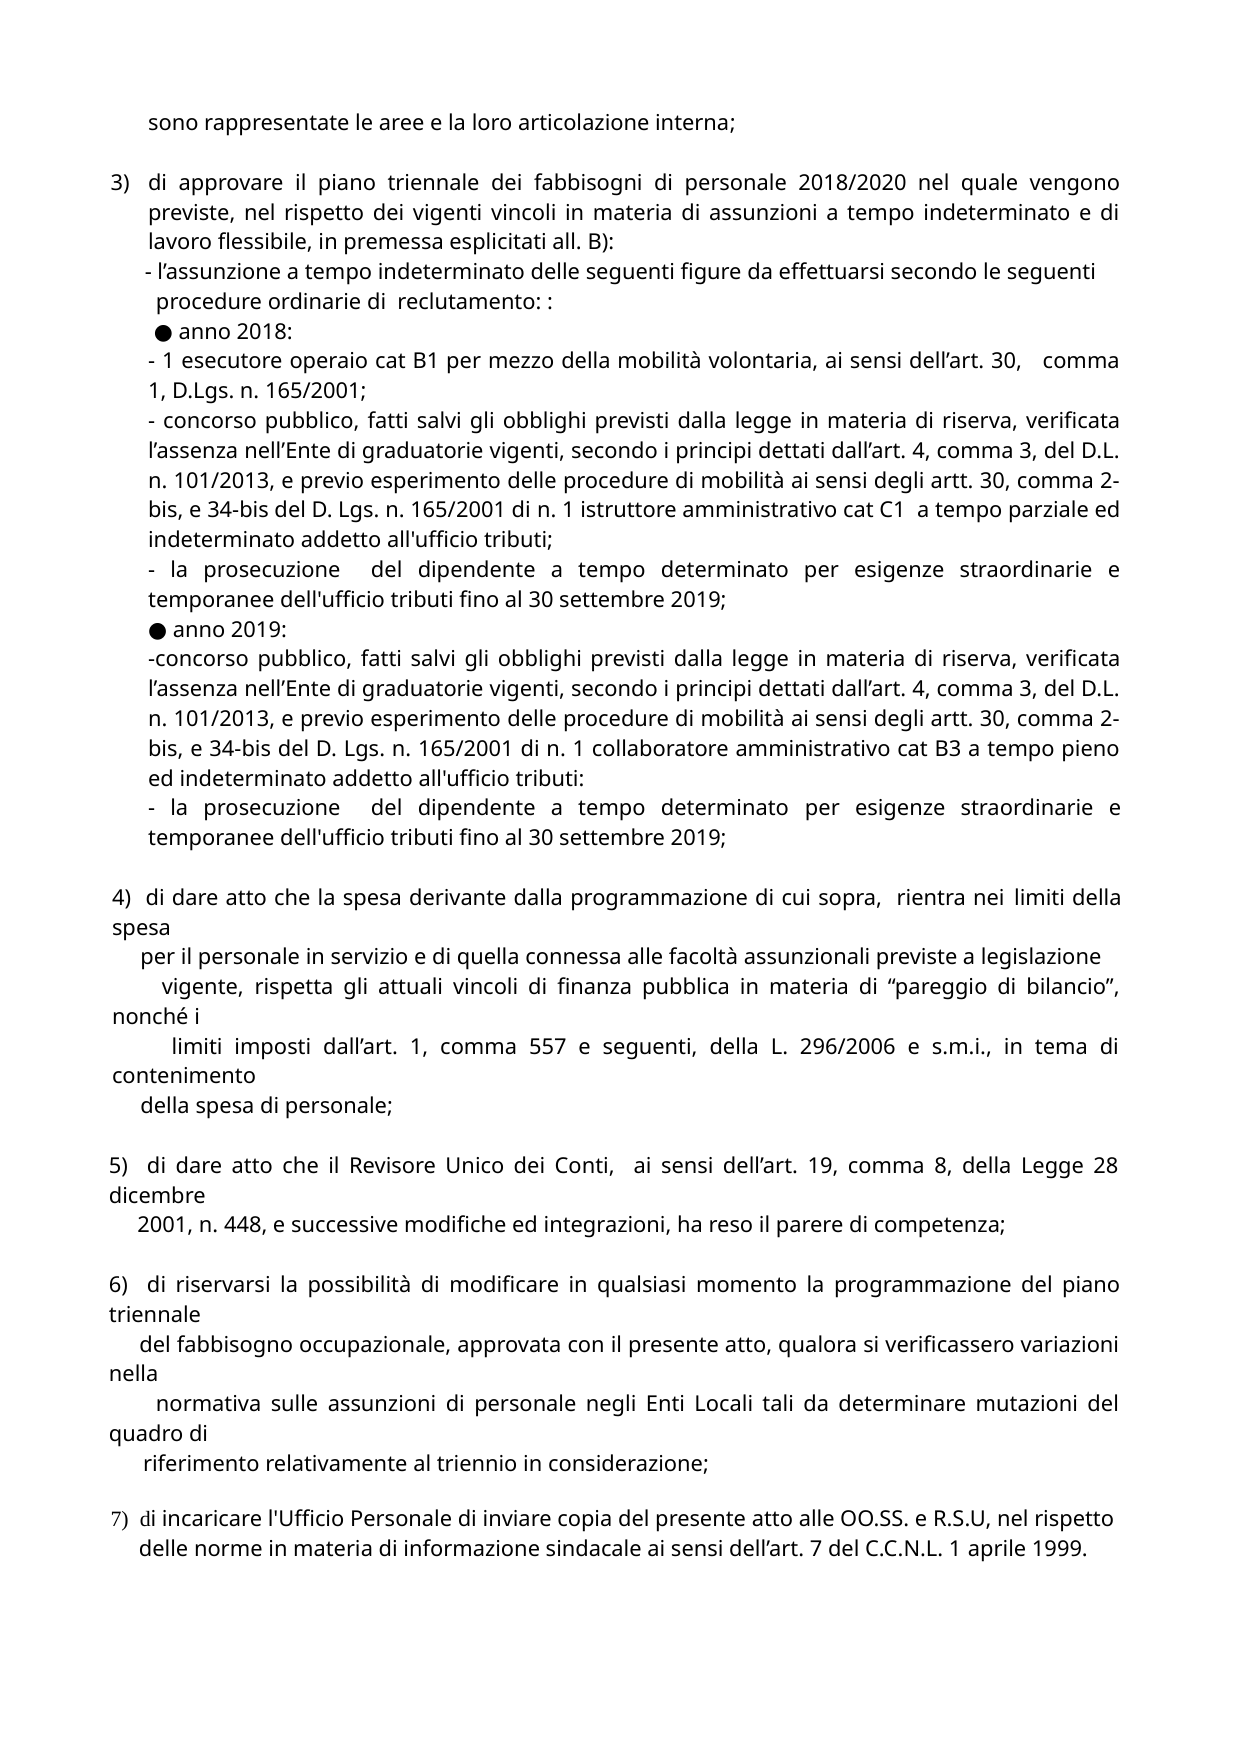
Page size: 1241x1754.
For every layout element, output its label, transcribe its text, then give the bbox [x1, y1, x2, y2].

list ● anno 2018: [110, 316, 1121, 346]
list della spesa di personale; [112, 1090, 1121, 1120]
list per il personale in servizio e di quella connessa alle facoltà assunzionali previste a legislazione [112, 941, 1121, 971]
list 6) di riservarsi la possibilità di modificare in qualsiasi momento la programmazione del piano triennale [109, 1269, 1121, 1329]
list riferimento relativamente al triennio in considerazione; [109, 1448, 1121, 1478]
list sono rappresentate le aree e la loro articolazione interna; [110, 107, 1121, 137]
list procedure ordinarie di reclutamento: : [110, 286, 1121, 316]
list di approvare il piano triennale dei fabbisogni di personale 2018/2020 nel quale vengono previste, nel rispetto dei vigenti vincoli in materia di assunzioni a tempo indeterminato e di lavoro flessibile, in premessa esplicitati all. B): [110, 167, 1121, 256]
list normativa sulle assunzioni di personale negli Enti Locali tali da determinare mutazioni del quadro di [109, 1388, 1121, 1448]
list 4) di dare atto che la spesa derivante dalla programmazione di cui sopra, rientra nei limiti della spesa [112, 882, 1121, 941]
list ● anno 2019: [110, 614, 1121, 643]
list vigente, rispetta gli attuali vincoli di finanza pubblica in materia di “pareggio di bilancio”, nonché i [112, 971, 1121, 1031]
list - 1 esecutore operaio cat B1 per mezzo della mobilità volontaria, ai sensi dell’art. 30, comma 1, D.Lgs. n. 165/2001; [110, 346, 1121, 405]
list -concorso pubblico, fatti salvi gli obblighi previsti dalla legge in materia di riserva, verificata l’assenza nell’Ente di graduatorie vigenti, secondo i principi dettati dall’art. 4, comma 3, del D.L. n. 101/2013, e previo esperimento delle procedure di mobilità ai sensi degli artt. 30, comma 2-bis, e 34-bis del D. Lgs. n. 165/2001 di n. 1 collaboratore amministrativo cat B3 a tempo pieno ed indeterminato addetto all'ufficio tributi: [110, 643, 1121, 792]
list limiti imposti dall’art. 1, comma 557 e seguenti, della L. 296/2006 e s.m.i., in tema di contenimento [112, 1031, 1121, 1090]
list 7) di incaricare l'Ufficio Personale di inviare copia del presente atto alle OO.SS. e R.S.U, nel rispetto [110, 1503, 1121, 1533]
list 2001, n. 448, e successive modifiche ed integrazioni, ha reso il parere di competenza; [109, 1209, 1121, 1239]
list - la prosecuzione del dipendente a tempo determinato per esigenze straordinarie e temporanee dell'ufficio tributi fino al 30 settembre 2019; [110, 554, 1121, 614]
list 5) di dare atto che il Revisore Unico dei Conti, ai sensi dell’art. 19, comma 8, della Legge 28 dicembre [109, 1150, 1121, 1209]
list - la prosecuzione del dipendente a tempo determinato per esigenze straordinarie e temporanee dell'ufficio tributi fino al 30 settembre 2019; [110, 792, 1121, 852]
list delle norme in materia di informazione sindacale ai sensi dell’art. 7 del C.C.N.L. 1 aprile 1999. [110, 1533, 1121, 1562]
list del fabbisogno occupazionale, approvata con il presente atto, qualora si verificassero variazioni nella [109, 1329, 1121, 1388]
list - l’assunzione a tempo indeterminato delle seguenti figure da effettuarsi secondo le seguenti [110, 256, 1121, 286]
list - concorso pubblico, fatti salvi gli obblighi previsti dalla legge in materia di riserva, verificata l’assenza nell’Ente di graduatorie vigenti, secondo i principi dettati dall’art. 4, comma 3, del D.L. n. 101/2013, e previo esperimento delle procedure di mobilità ai sensi degli artt. 30, comma 2-bis, e 34-bis del D. Lgs. n. 165/2001 di n. 1 istruttore amministrativo cat C1 a tempo parziale ed indeterminato addetto all'ufficio tributi; [110, 405, 1121, 554]
